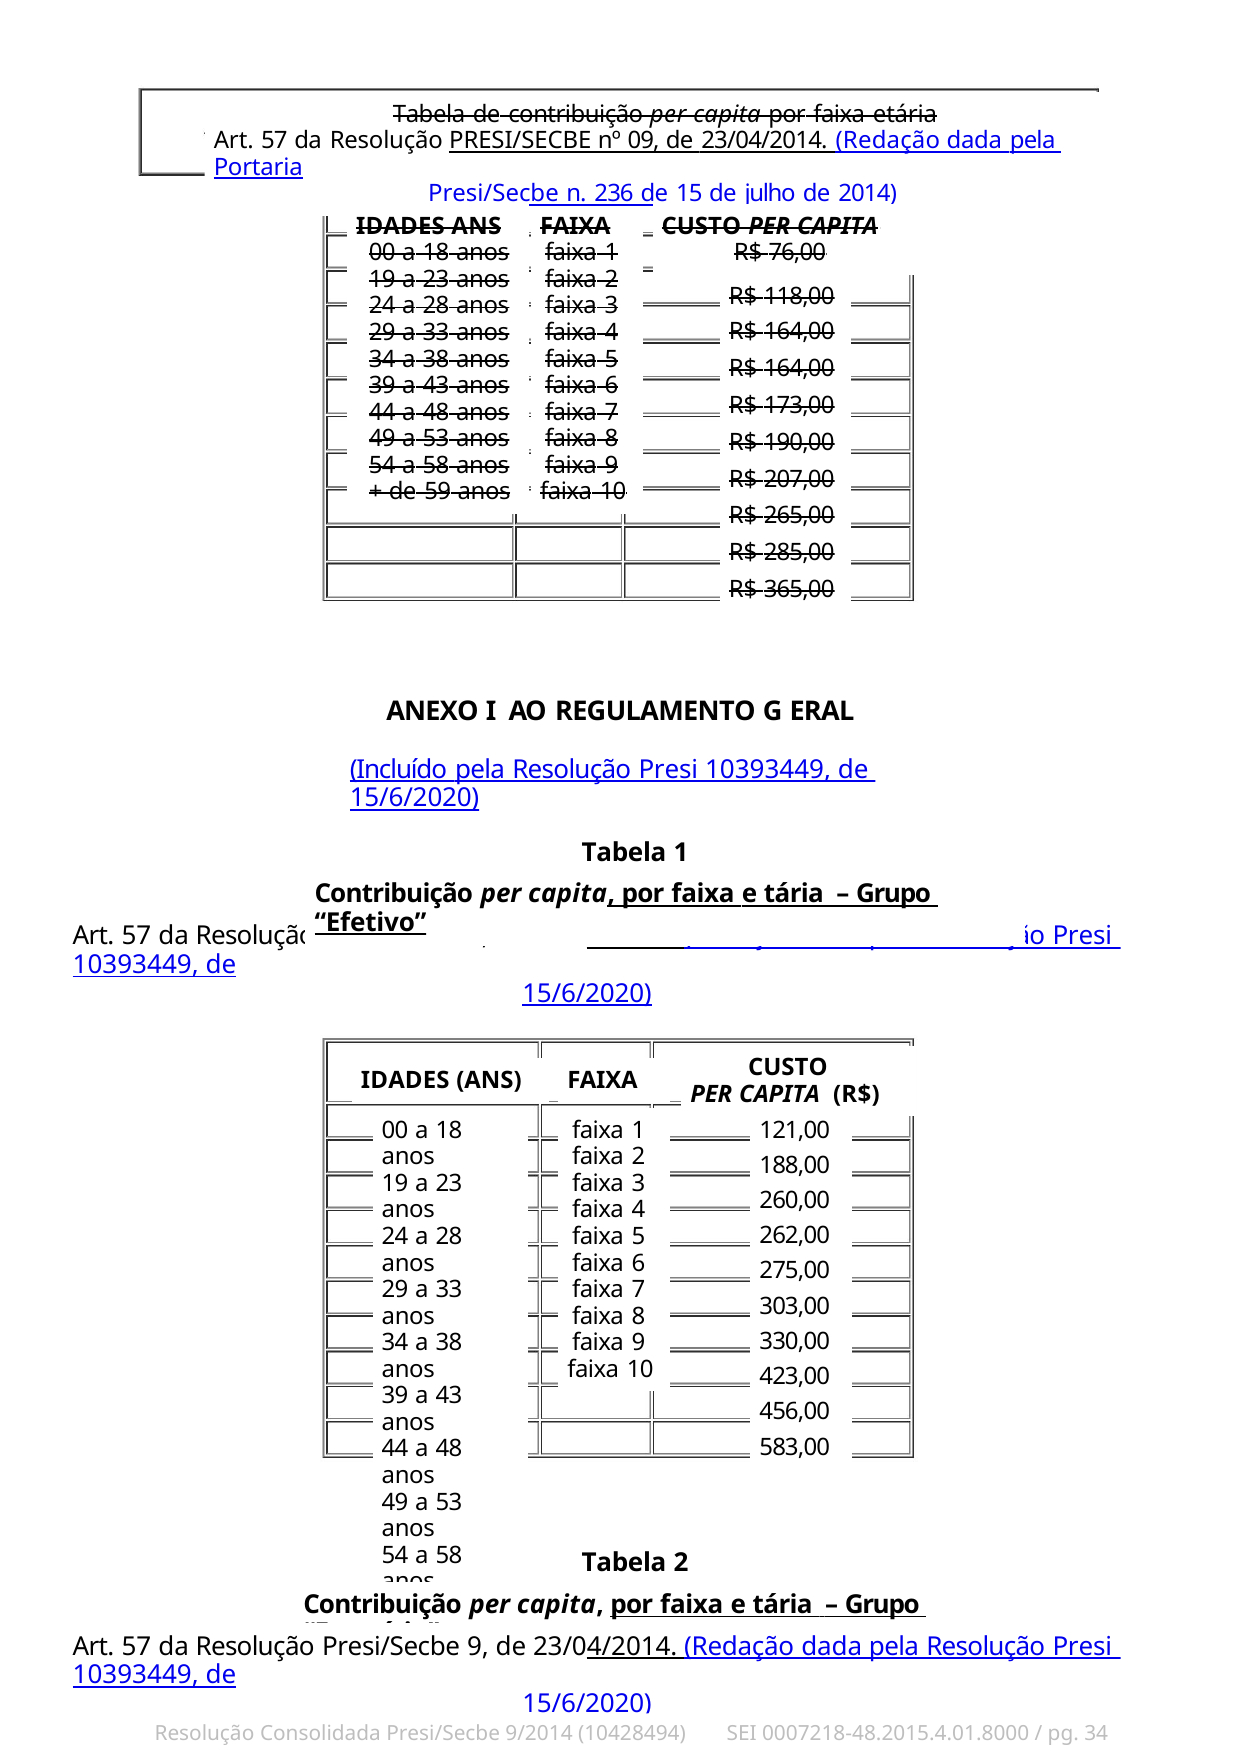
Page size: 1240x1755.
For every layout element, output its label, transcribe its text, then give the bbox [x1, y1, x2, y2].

text 188,00 [759, 1152, 843, 1178]
text R$ 207,00 [729, 466, 842, 492]
text R$ 365,00 [729, 576, 842, 603]
text faixa 5 [572, 1223, 661, 1250]
text IDADES (ANS) [361, 1067, 540, 1094]
text 39 a 43 anos [369, 372, 520, 399]
text faixa 7 [545, 399, 634, 425]
text 19 a 23 anos [381, 1170, 519, 1223]
text 15/6/2020) [522, 1689, 1231, 1718]
text Art. 57 da Resolução PRESI/SECBE nº 09, de 23/04/2014. (Redação dada pela Portaria [213, 127, 1148, 181]
text Tabela 1 [581, 839, 696, 867]
text 29 a 33 anos [369, 319, 520, 346]
text Art. 57 da Resolução Presi/Secbe 9, de 23/04/2014. (Redação dada pela Resolução Presi 10393449, de [72, 921, 1231, 979]
text 423,00 [759, 1363, 843, 1389]
text faixa 7 [572, 1276, 661, 1303]
text R$ 173,00 [729, 392, 842, 419]
text faixa 3 [572, 1170, 661, 1197]
text faixa 2 [572, 1143, 661, 1170]
text ANEXO I AO REGULAMENTO G ERAL [386, 696, 923, 727]
text 34 a 38 anos [381, 1329, 519, 1382]
text 275,00 [759, 1258, 843, 1284]
text CUSTO PER CAPITA [661, 213, 908, 239]
text Contribuição per capita, por faixa e tária – Grupo “Exercício” [303, 1591, 1031, 1623]
text (Incluído pela Resolução Presi 10393449, de 15/6/2020) [349, 755, 971, 813]
text faixa 4 [545, 319, 634, 346]
text faixa 8 [572, 1303, 661, 1329]
text faixa 10 [567, 1356, 661, 1382]
text 583,00 [759, 1434, 843, 1460]
text 49 a 53 anos [369, 425, 520, 452]
text R$ 190,00 [729, 429, 842, 456]
text 00 a 18 anos [381, 1117, 519, 1170]
text 39 a 43 anos [381, 1382, 519, 1436]
text faixa 9 [572, 1329, 661, 1356]
text Resolução Consolidada Presi/Secbe 9/2014 (10428494) [154, 1722, 718, 1745]
text Presi/Secbe n. 236 de 15 de julho de 2014) [428, 181, 1148, 207]
text faixa 9 [545, 452, 634, 478]
text faixa 10 [540, 478, 634, 505]
text 260,00 [759, 1187, 843, 1214]
text faixa 6 [545, 372, 634, 399]
text R$ 76,00 [733, 239, 908, 266]
picture [58, 58, 1179, 1693]
text 44 a 48 anos [381, 1436, 519, 1489]
text faixa 6 [572, 1250, 661, 1276]
text 262,00 [759, 1222, 843, 1249]
text 54 a 58 anos [369, 452, 520, 478]
text 24 a 28 anos [381, 1223, 519, 1276]
text 303,00 [759, 1293, 843, 1319]
text 00 a 18 anos [369, 239, 520, 266]
text IDADES ANS [356, 213, 520, 239]
text faixa 1 [572, 1117, 661, 1143]
text R$ 164,00 [729, 318, 842, 345]
text SEI 0007218-48.2015.4.01.8000 / pg. 34 [726, 1722, 1142, 1745]
text 44 a 48 anos [369, 399, 520, 425]
text faixa 1 [545, 239, 634, 266]
text faixa 2 [545, 266, 634, 293]
text 330,00 [759, 1328, 843, 1354]
text 24 a 28 anos [369, 293, 520, 319]
text FAIXA [540, 216, 634, 239]
text CUSTO [748, 1054, 907, 1081]
text Contribuição per capita, por faixa e tária – Grupo “Efetivo” [314, 880, 1016, 937]
text 29 a 33 anos [381, 1276, 519, 1329]
text Tabela de contribuição per capita por faixa etária [393, 101, 1148, 127]
text 34 a 38 anos [369, 346, 520, 372]
text R$ 164,00 [729, 355, 842, 382]
text R$ 118,00 [729, 283, 842, 310]
text Art. 57 da Resolução Presi/Secbe 9, de 23/04/2014. (Redação dada pela Resolução Presi 10393449, de [72, 1632, 1231, 1689]
text 456,00 [759, 1398, 843, 1425]
text 19 a 23 anos [369, 266, 520, 293]
text faixa 5 [545, 346, 634, 372]
text + de 59 anos [369, 478, 520, 505]
text faixa 3 [545, 293, 634, 319]
text faixa 4 [572, 1197, 661, 1223]
text R$ 265,00 [729, 502, 842, 529]
text FAIXA [567, 1067, 661, 1094]
text faixa 8 [545, 425, 634, 452]
text 121,00 [759, 1117, 843, 1143]
text PER CAPITA (R$) [690, 1081, 907, 1108]
text 49 a 53 anos [381, 1489, 519, 1542]
text 54 a 58 anos [381, 1542, 519, 1582]
text R$ 285,00 [729, 539, 842, 566]
text 15/6/2020) [522, 979, 1231, 1008]
text Tabela 2 [581, 1549, 696, 1577]
